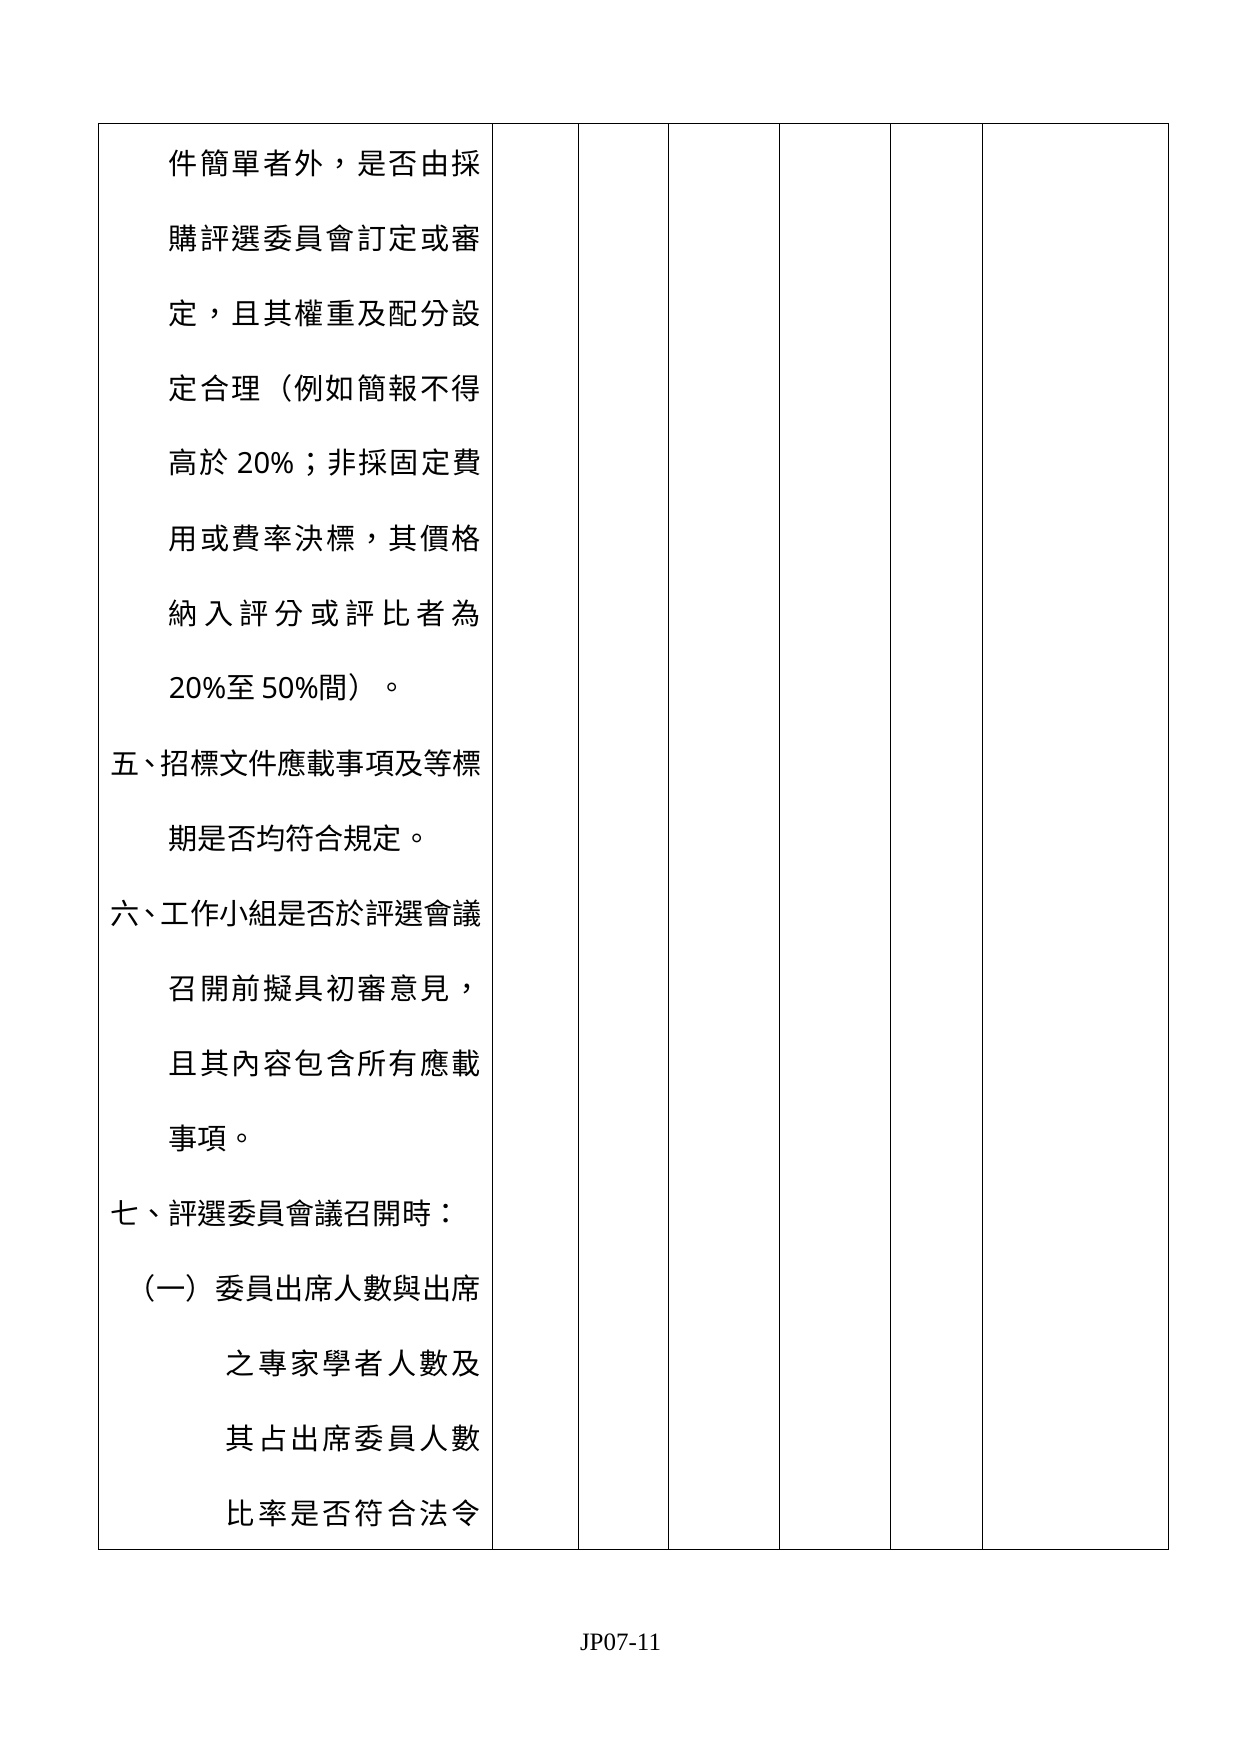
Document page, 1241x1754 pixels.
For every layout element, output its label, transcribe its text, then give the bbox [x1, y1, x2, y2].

table_cell 件簡單者外，是否由採購評選委員會訂定或審定，且其權重及配分設定合理（例如簡報不得高於20%；非採固定費用或費率決標，其價格納入評分或評比者為20%至50%間）。 五、招標文件應載事項及等標期是否均符合規定。 六、工作小組是否於評選會議召開前擬具初審意見，且其內容包含所有應載事項。 七、評選委員會議召開時： （一）委員出席人數與出席之專家學者人數及其占出席委員人數比率是否符合法令 [99, 124, 492, 1549]
table_cell [493, 124, 578, 1549]
table_cell [891, 124, 982, 1549]
table_cell [983, 124, 1168, 1549]
table_cell [579, 124, 668, 1549]
table_cell [780, 124, 890, 1549]
table_cell [669, 124, 779, 1549]
